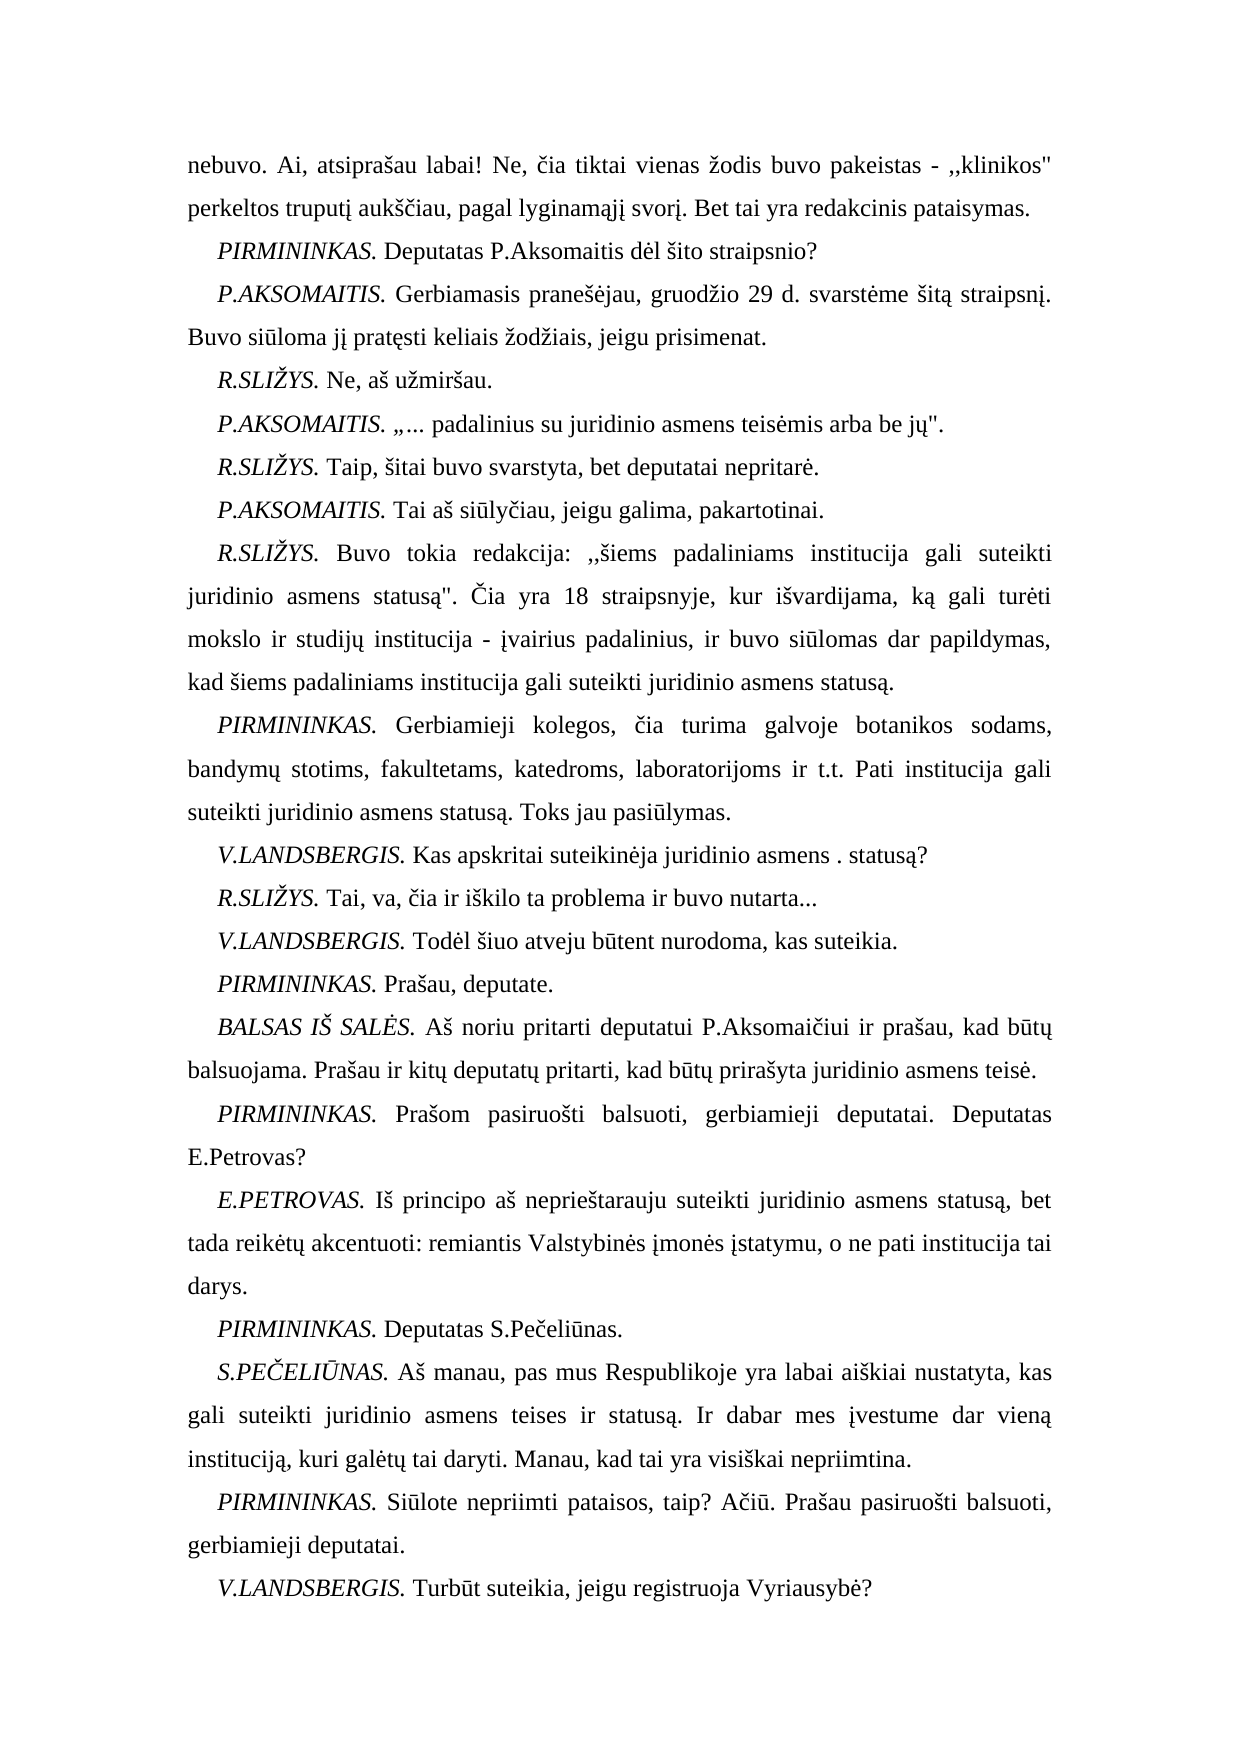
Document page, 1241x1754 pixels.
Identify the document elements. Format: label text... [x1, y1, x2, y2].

text PIRMININKAS. Gerbiamieji kolegos, čia turima galvoje botanikos sodams, bandymų stotims, fakultetams, katedroms, laboratorijoms ir t.t. Pati institucija gali suteikti juridinio asmens statusą. Toks jau pasiūlymas. [187, 711, 1053, 826]
text P.AKSOMAITIS. „... padalinius su juridinio asmens teisėmis arba be jų". [187, 409, 1053, 437]
text E.PETROVAS. Iš principo aš neprieštarauju suteikti juridinio asmens statusą, bet tada reikėtų akcentuoti: remiantis Valstybinės įmonės įstatymu, o ne pati institucija tai darys. [187, 1185, 1053, 1300]
text BALSAS IŠ SALĖS. Aš noriu pritarti deputatui P.Aksomaičiui ir prašau, kad būtų balsuojama. Prašau ir kitų deputatų pritarti, kad būtų prirašyta juridinio asmens teisė. [187, 1012, 1053, 1084]
text P.AKSOMAITIS. Tai aš siūlyčiau, jeigu galima, pakartotinai. [187, 495, 1053, 524]
text PIRMININKAS. Prašom pasiruošti balsuoti, gerbiamieji deputatai. Deputatas E.Petrovas? [187, 1099, 1053, 1171]
text S.PEČELIŪNAS. Aš manau, pas mus Respublikoje yra labai aiškiai nustatyta, kas gali suteikti juridinio asmens teises ir statusą. Ir dabar mes įvestume dar vieną instituciją, kuri galėtų tai daryti. Manau, kad tai yra visiškai nepriimtina. [187, 1357, 1053, 1472]
text V.LANDSBERGIS. Kas apskritai suteikinėja juridinio asmens . statusą? [187, 840, 1053, 869]
text R.SLIŽYS. Buvo tokia redakcija: ,,šiems padaliniams institucija gali suteikti juridinio asmens statusą". Čia yra 18 straipsnyje, kur išvardijama, ką gali turėti mokslo ir studijų institucija - įvairius padalinius, ir buvo siūlomas dar papildymas, kad šiems padaliniams institucija gali suteikti juridinio asmens statusą. [187, 538, 1053, 696]
text P.AKSOMAITIS. Gerbiamasis pranešėjau, gruodžio 29 d. svarstėme šitą straipsnį. Buvo siūloma jį pratęsti keliais žodžiais, jeigu prisimenat. [187, 279, 1053, 351]
text V.LANDSBERGIS. Todėl šiuo atveju būtent nurodoma, kas suteikia. [187, 926, 1053, 955]
text V.LANDSBERGIS. Turbūt suteikia, jeigu registruoja Vyriausybė? [187, 1573, 1053, 1602]
text R.SLIŽYS. Taip, šitai buvo svarstyta, bet deputatai nepritarė. [187, 452, 1053, 481]
text PIRMININKAS. Deputatas S.Pečeliūnas. [187, 1314, 1053, 1343]
text PIRMININKAS. Siūlote nepriimti pataisos, taip? Ačiū. Prašau pasiruošti balsuoti, gerbiamieji deputatai. [187, 1487, 1053, 1559]
text nebuvo. Ai, atsiprašau labai! Ne, čia tiktai vienas žodis buvo pakeistas - ,,klinikos" perkeltos truputį aukščiau, pagal lyginamąjį svorį. Bet tai yra redakcinis pataisymas. [187, 150, 1053, 222]
text PIRMININKAS. Prašau, deputate. [187, 969, 1053, 998]
text R.SLIŽYS. Ne, aš užmiršau. [187, 366, 1053, 394]
text PIRMININKAS. Deputatas P.Aksomaitis dėl šito straipsnio? [187, 236, 1053, 265]
text R.SLIŽYS. Tai, va, čia ir iškilo ta problema ir buvo nutarta... [187, 883, 1053, 912]
